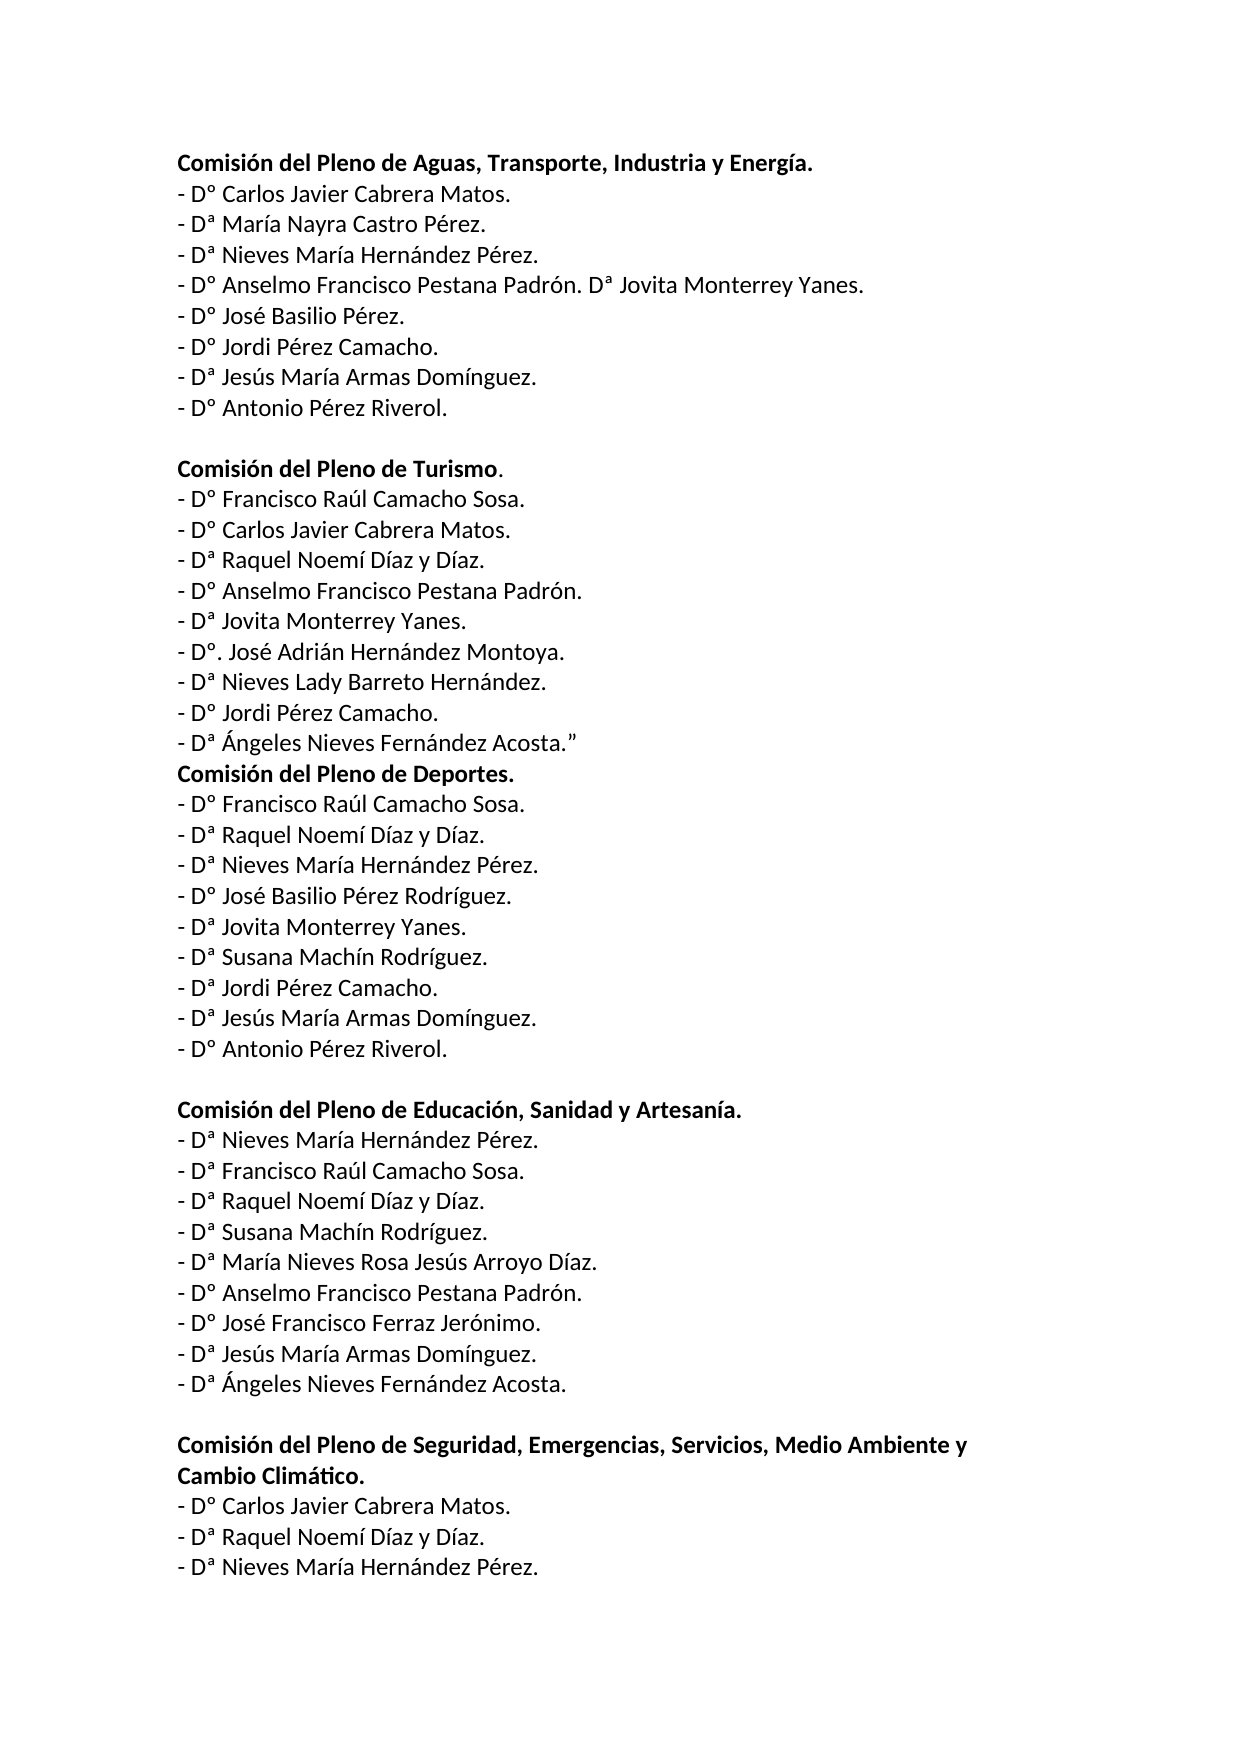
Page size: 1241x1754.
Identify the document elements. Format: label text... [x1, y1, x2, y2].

text - Dº. José Adrián Hernández Montoya. [177, 636, 1063, 666]
text - Dº Francisco Raúl Camacho Sosa. [177, 788, 1063, 819]
text - Dª Raquel Noemí Díaz y Díaz. [177, 544, 1063, 575]
text - Dª Susana Machín Rodríguez. [177, 1216, 1063, 1246]
text - Dª Nieves María Hernández Pérez. [177, 1124, 1063, 1155]
text - Dª Jesús María Armas Domínguez. [177, 361, 1063, 392]
text - Dª Jordi Pérez Camacho. [177, 972, 1063, 1002]
text - Dº Jordi Pérez Camacho. [177, 331, 1063, 361]
text Comisión del Pleno de Turismo. [177, 453, 1063, 483]
text - Dª María Nieves Rosa Jesús Arroyo Díaz. [177, 1246, 1063, 1277]
text - Dª Raquel Noemí Díaz y Díaz. [177, 1521, 1063, 1552]
text - Dº José Basilio Pérez Rodríguez. [177, 880, 1063, 911]
text - Dª Nieves María Hernández Pérez. [177, 849, 1063, 880]
text - Dª Jesús María Armas Domínguez. [177, 1338, 1063, 1368]
text - Dº Antonio Pérez Riverol. [177, 1033, 1063, 1063]
text - Dº Anselmo Francisco Pestana Padrón. Dª Jovita Monterrey Yanes. [177, 270, 1063, 300]
text Comisión del Pleno de Deportes. [177, 758, 1063, 788]
text - Dº Jordi Pérez Camacho. [177, 697, 1063, 727]
text - Dª Susana Machín Rodríguez. [177, 941, 1063, 972]
text Cambio Climático. [177, 1460, 1063, 1491]
text - Dª Jovita Monterrey Yanes. [177, 911, 1063, 941]
text - Dª Nieves María Hernández Pérez. [177, 1552, 1063, 1582]
text - Dº Carlos Javier Cabrera Matos. [177, 1491, 1063, 1521]
text - Dº Carlos Javier Cabrera Matos. [177, 178, 1063, 209]
text - Dª Ángeles Nieves Fernández Acosta.” [177, 727, 1063, 758]
text - Dª Ángeles Nieves Fernández Acosta. [177, 1368, 1063, 1399]
text Comisión del Pleno de Educación, Sanidad y Artesanía. [177, 1094, 1063, 1124]
text - Dº José Francisco Ferraz Jerónimo. [177, 1307, 1063, 1338]
text - Dª Raquel Noemí Díaz y Díaz. [177, 819, 1063, 849]
text - Dª Jesús María Armas Domínguez. [177, 1002, 1063, 1033]
text - Dª María Nayra Castro Pérez. [177, 209, 1063, 239]
text - Dª Nieves Lady Barreto Hernández. [177, 666, 1063, 697]
text - Dª Jovita Monterrey Yanes. [177, 605, 1063, 636]
text - Dª Nieves María Hernández Pérez. [177, 239, 1063, 270]
text Comisión del Pleno de Aguas, Transporte, Industria y Energía. [177, 148, 1063, 178]
text Comisión del Pleno de Seguridad, Emergencias, Servicios, Medio Ambiente y [177, 1429, 1063, 1460]
text - Dº Anselmo Francisco Pestana Padrón. [177, 1277, 1063, 1307]
text - Dº Anselmo Francisco Pestana Padrón. [177, 575, 1063, 605]
text - Dº Antonio Pérez Riverol. [177, 392, 1063, 422]
text - Dº José Basilio Pérez. [177, 300, 1063, 331]
text - Dº Francisco Raúl Camacho Sosa. [177, 483, 1063, 514]
text - Dª Raquel Noemí Díaz y Díaz. [177, 1185, 1063, 1216]
text - Dª Francisco Raúl Camacho Sosa. [177, 1155, 1063, 1185]
text - Dº Carlos Javier Cabrera Matos. [177, 514, 1063, 544]
